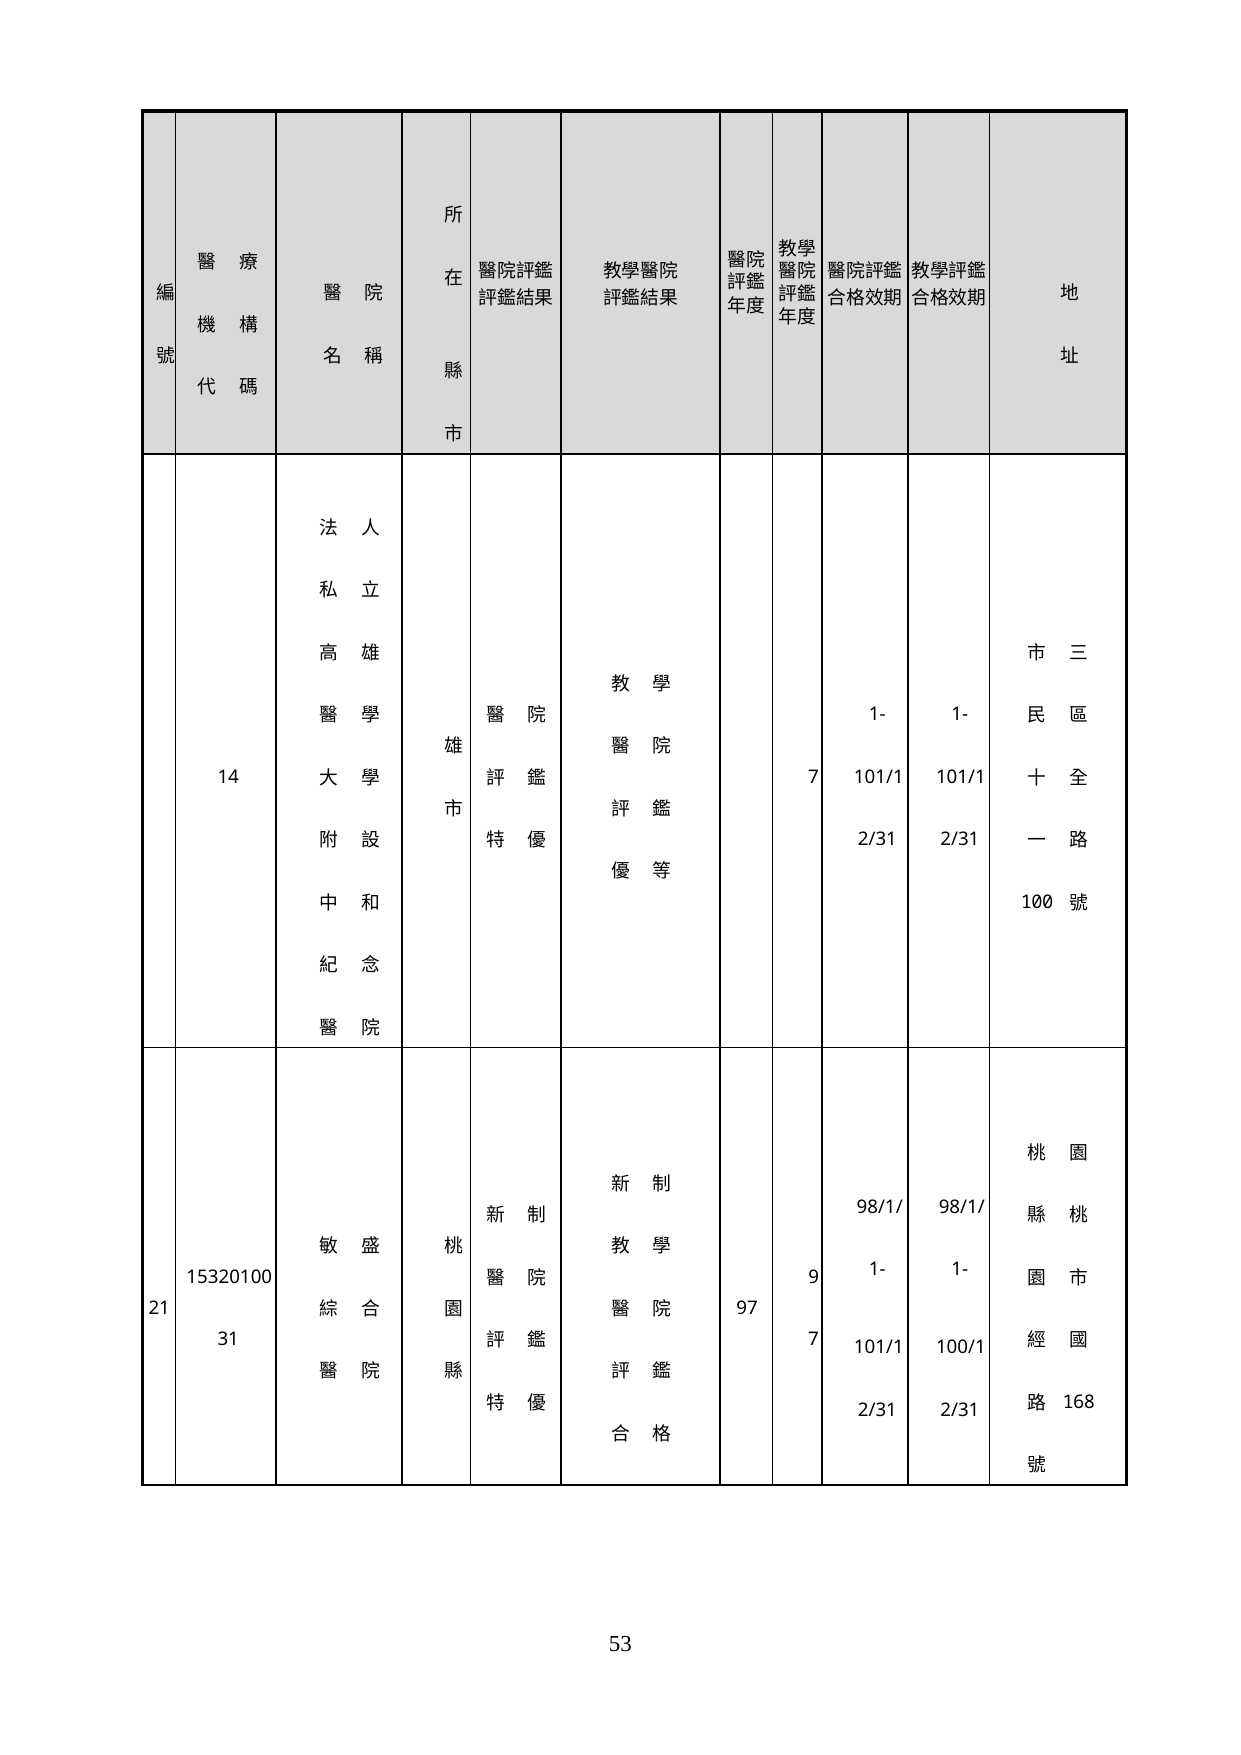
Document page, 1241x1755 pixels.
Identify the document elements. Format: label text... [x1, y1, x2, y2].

table_cell [721, 455, 772, 1047]
table_header 編號 [144, 113, 175, 453]
table_header 地 址 [990, 113, 1125, 453]
table_cell 市三民區十全一路100號 [990, 455, 1125, 1047]
table_header 醫院評鑑 評鑑結果 [471, 113, 560, 453]
table_header 所在 縣市 [403, 113, 470, 453]
table_cell 教學醫院評鑑優等 [562, 455, 719, 1047]
table_cell 醫院評鑑特優 [471, 455, 560, 1047]
table_cell 98/1/1- 101/12/31 [823, 1048, 907, 1484]
table_header 教學評鑑 合格效期 [909, 113, 989, 453]
table_cell 新制醫院評鑑特優 [471, 1048, 560, 1484]
table_cell 97 [773, 1048, 821, 1484]
table_cell 桃園縣 [403, 1048, 470, 1484]
table_cell 敏盛綜合醫院 [277, 1048, 401, 1484]
table_cell 14 [176, 455, 275, 1047]
table_header 教學醫院 評鑑結果 [562, 113, 719, 453]
table_cell 新制教學醫院評鑑合格 [562, 1048, 719, 1484]
table_header 醫院評鑑 合格效期 [823, 113, 907, 453]
table_cell [144, 455, 175, 1047]
table_cell 雄市 [403, 455, 470, 1047]
table_cell 7 [773, 455, 821, 1047]
table_cell 桃園縣桃園市經國路168號 [990, 1048, 1125, 1484]
table_header 醫療機構 代碼 [176, 113, 275, 453]
table_cell 1- 101/12/31 [909, 455, 989, 1047]
table_header 教學醫院評鑑年度 [773, 113, 821, 453]
table_cell 1- 101/12/31 [823, 455, 907, 1047]
table_cell 97 [721, 1048, 772, 1484]
table_header 醫院評鑑年度 [721, 113, 772, 453]
table_header 醫院名稱 [277, 113, 401, 453]
table_cell 1532010031 [176, 1048, 275, 1484]
table_cell 法人私立高雄醫學大學附設中和紀念醫院 [277, 455, 401, 1047]
table_cell 98/1/1- 100/12/31 [909, 1048, 989, 1484]
table_cell 21 [144, 1048, 175, 1484]
